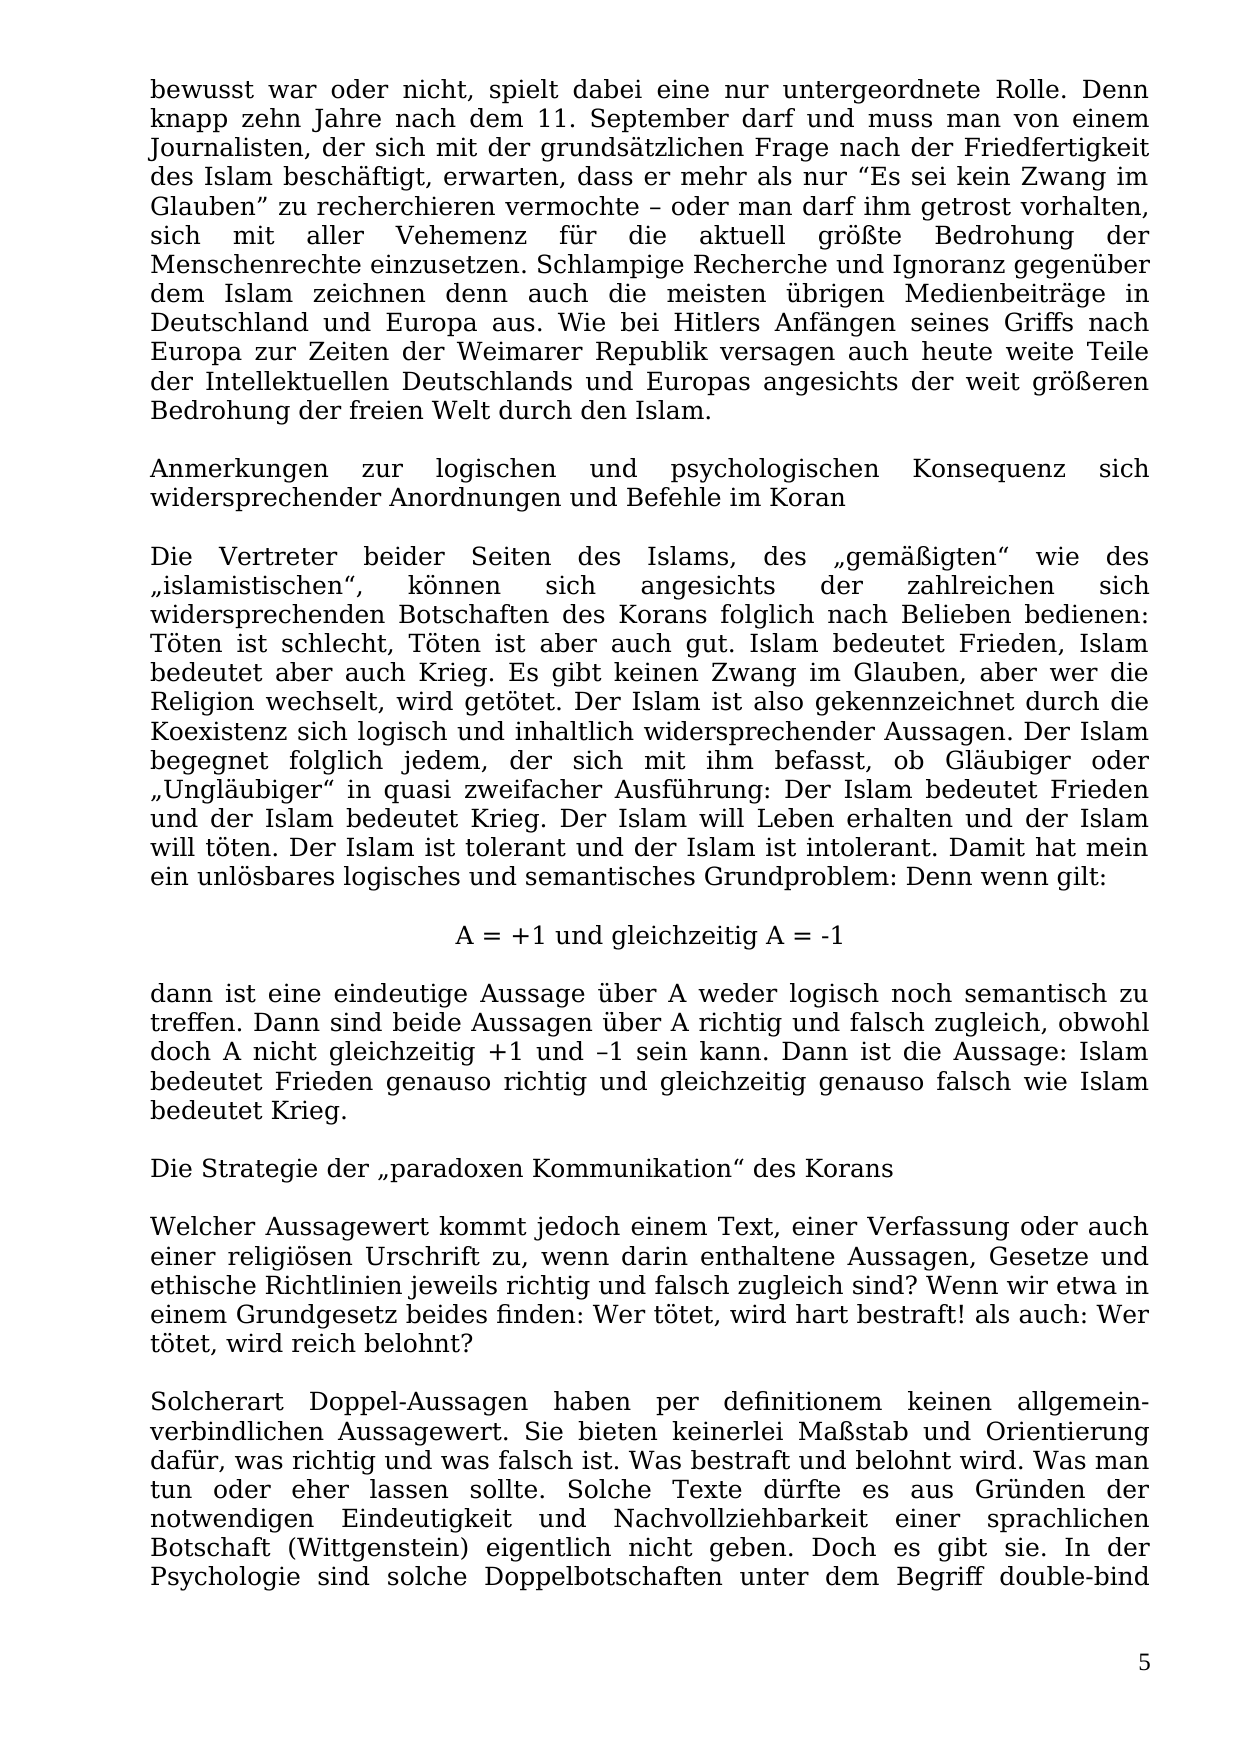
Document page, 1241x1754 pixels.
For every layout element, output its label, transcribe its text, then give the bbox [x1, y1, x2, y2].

text Die Vertreter beider Seiten des Islams, des „gemäßigten“ wie des „islamistischen“, können sich angesichts der zahlreichen sich widersprechenden Botschaften des Korans folglich nach Belieben bedienen: Töten ist schlecht, Töten ist aber auch gut. Islam bedeutet Frieden, Islam bedeutet aber auch Krieg. Es gibt keinen Zwang im Glauben, aber wer die Religion wechselt, wird getötet. Der Islam ist also gekennzeichnet durch die Koexistenz sich logisch und inhaltlich widersprechender Aussagen. Der Islam begegnet folglich jedem, der sich mit ihm befasst, ob Gläubiger oder „Ungläubiger“ in quasi zweifacher Ausführung: Der Islam bedeutet Frieden und der Islam bedeutet Krieg. Der Islam will Leben erhalten und der Islam will töten. Der Islam ist tolerant und der Islam ist intolerant. Damit hat mein ein unlösbares logisches und semantisches Grundproblem: Denn wenn gilt: [150, 542, 1151, 892]
text A = +1 und gleichzeitig A = -1 [150, 921, 1151, 950]
text bewusst war oder nicht, spielt dabei eine nur untergeordnete Rolle. Denn knapp zehn Jahre nach dem 11. September darf und muss man von einem Journalisten, der sich mit der grundsätzlichen Frage nach der Friedfertigkeit des Islam beschäftigt, erwarten, dass er mehr als nur “Es sei kein Zwang im Glauben” zu recherchieren vermochte – oder man darf ihm getrost vorhalten, sich mit aller Vehemenz für die aktuell größte Bedrohung der Menschenrechte einzusetzen. Schlampige Recherche und Ignoranz gegenüber dem Islam zeichnen denn auch die meisten übrigen Medienbeiträge in Deutschland und Europa aus. Wie bei Hitlers Anfängen seines Griffs nach Europa zur Zeiten der Weimarer Republik versagen auch heute weite Teile der Intellektuellen Deutschlands und Europas angesichts der weit größeren Bedrohung der freien Welt durch den Islam. [150, 75, 1151, 425]
text Die Strategie der „paradoxen Kommunikation“ des Korans [150, 1154, 1151, 1183]
text dann ist eine eindeutige Aussage über A weder logisch noch semantisch zu treffen. Dann sind beide Aussagen über A richtig und falsch zugleich, obwohl doch A nicht gleichzeitig +1 und –1 sein kann. Dann ist die Aussage: Islam bedeutet Frieden genauso richtig und gleichzeitig genauso falsch wie Islam bedeutet Krieg. [150, 979, 1151, 1125]
text Anmerkungen zur logischen und psychologischen Konsequenz sich widersprechender Anordnungen und Befehle im Koran [150, 454, 1151, 512]
text Solcherart Doppel-Aussagen haben per definitionem keinen allgemein-verbindlichen Aussagewert. Sie bieten keinerlei Maßstab und Orientierung dafür, was richtig und was falsch ist. Was bestraft und belohnt wird. Was man tun oder eher lassen sollte. Solche Texte dürfte es aus Gründen der notwendigen Eindeutigkeit und Nachvollziehbarkeit einer sprachlichen Botschaft (Wittgenstein) eigentlich nicht geben. Doch es gibt sie. In der Psychologie sind solche Doppelbotschaften unter dem Begriff double-bind [150, 1387, 1151, 1592]
text Welcher Aussagewert kommt jedoch einem Text, einer Verfassung oder auch einer religiösen Urschrift zu, wenn darin enthaltene Aussagen, Gesetze und ethische Richtlinien jeweils richtig und falsch zugleich sind? Wenn wir etwa in einem Grundgesetz beides finden: Wer tötet, wird hart bestraft! als auch: Wer tötet, wird reich belohnt? [150, 1212, 1151, 1358]
